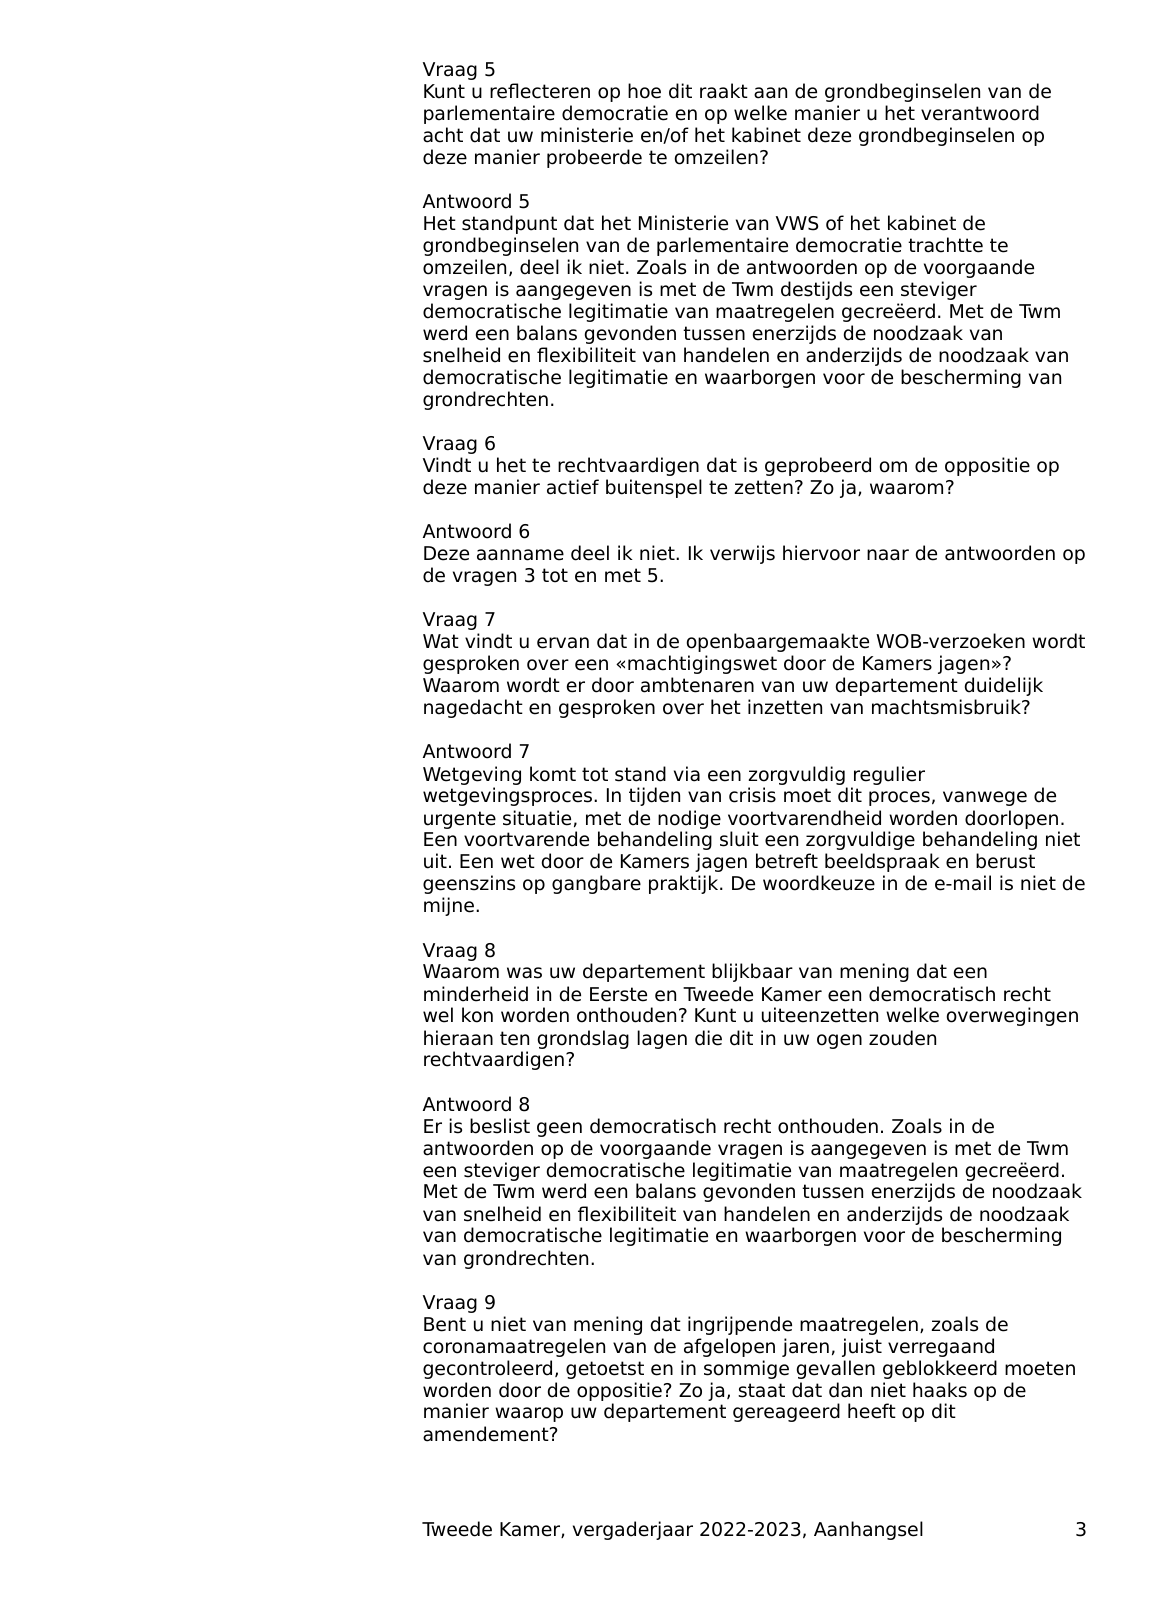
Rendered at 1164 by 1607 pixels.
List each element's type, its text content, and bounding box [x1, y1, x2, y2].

text Antwoord 5 [422, 191, 1087, 213]
text Vraag 9 [422, 1292, 1087, 1313]
text Vraag 8 [422, 939, 1087, 961]
text Vraag 7 [422, 609, 1087, 631]
text Vraag 6 [422, 433, 1087, 455]
text Vindt u het te rechtvaardigen dat is geprobeerd om de oppositie op deze manier actief buitenspel te zetten? Zo ja, waarom? [422, 455, 1087, 499]
text Deze aanname deel ik niet. Ik verwijs hiervoor naar de antwoorden op de vragen 3 tot en met 5. [422, 543, 1087, 587]
text Waarom was uw departement blijkbaar van mening dat een minderheid in de Eerste en Tweede Kamer een democratisch recht wel kon worden onthouden? Kunt u uiteenzetten welke overwegingen hieraan ten grondslag lagen die dit in uw ogen zouden rechtvaardigen? [422, 961, 1087, 1071]
text Kunt u reflecteren op hoe dit raakt aan de grondbeginselen van de parlementaire democratie en op welke manier u het verantwoord acht dat uw ministerie en/of het kabinet deze grondbeginselen op deze manier probeerde te omzeilen? [422, 81, 1087, 169]
text Antwoord 6 [422, 521, 1087, 543]
text Wat vindt u ervan dat in de openbaargemaakte WOB-verzoeken wordt gesproken over een «machtigingswet door de Kamers jagen»? Waarom wordt er door ambtenaren van uw departement duidelijk nagedacht en gesproken over het inzetten van machtsmisbruik? [422, 631, 1087, 719]
text Antwoord 8 [422, 1093, 1087, 1116]
text Antwoord 7 [422, 741, 1087, 763]
text Er is beslist geen democratisch recht onthouden. Zoals in de antwoorden op de voorgaande vragen is aangegeven is met de Twm een steviger democratische legitimatie van maatregelen gecreëerd. Met de Twm werd een balans gevonden tussen enerzijds de noodzaak van snelheid en flexibiliteit van handelen en anderzijds de noodzaak van democratische legitimatie en waarborgen voor de bescherming van grondrechten. [422, 1116, 1087, 1269]
text Het standpunt dat het Ministerie van VWS of het kabinet de grondbeginselen van de parlementaire democratie trachtte te omzeilen, deel ik niet. Zoals in de antwoorden op de voorgaande vragen is aangegeven is met de Twm destijds een steviger democratische legitimatie van maatregelen gecreëerd. Met de Twm werd een balans gevonden tussen enerzijds de noodzaak van snelheid en flexibiliteit van handelen en anderzijds de noodzaak van democratische legitimatie en waarborgen voor de bescherming van grondrechten. [422, 213, 1087, 411]
text Wetgeving komt tot stand via een zorgvuldig regulier wetgevingsproces. In tijden van crisis moet dit proces, vanwege de urgente situatie, met de nodige voortvarendheid worden doorlopen. Een voortvarende behandeling sluit een zorgvuldige behandeling niet uit. Een wet door de Kamers jagen betreft beeldspraak en berust geenszins op gangbare praktijk. De woordkeuze in de e-mail is niet de mijne. [422, 763, 1087, 917]
text Vraag 5 [422, 59, 1087, 81]
text Bent u niet van mening dat ingrijpende maatregelen, zoals de coronamaatregelen van de afgelopen jaren, juist verregaand gecontroleerd, getoetst en in sommige gevallen geblokkeerd moeten worden door de oppositie? Zo ja, staat dat dan niet haaks op de manier waarop uw departement gereageerd heeft op dit amendement? [422, 1313, 1087, 1445]
